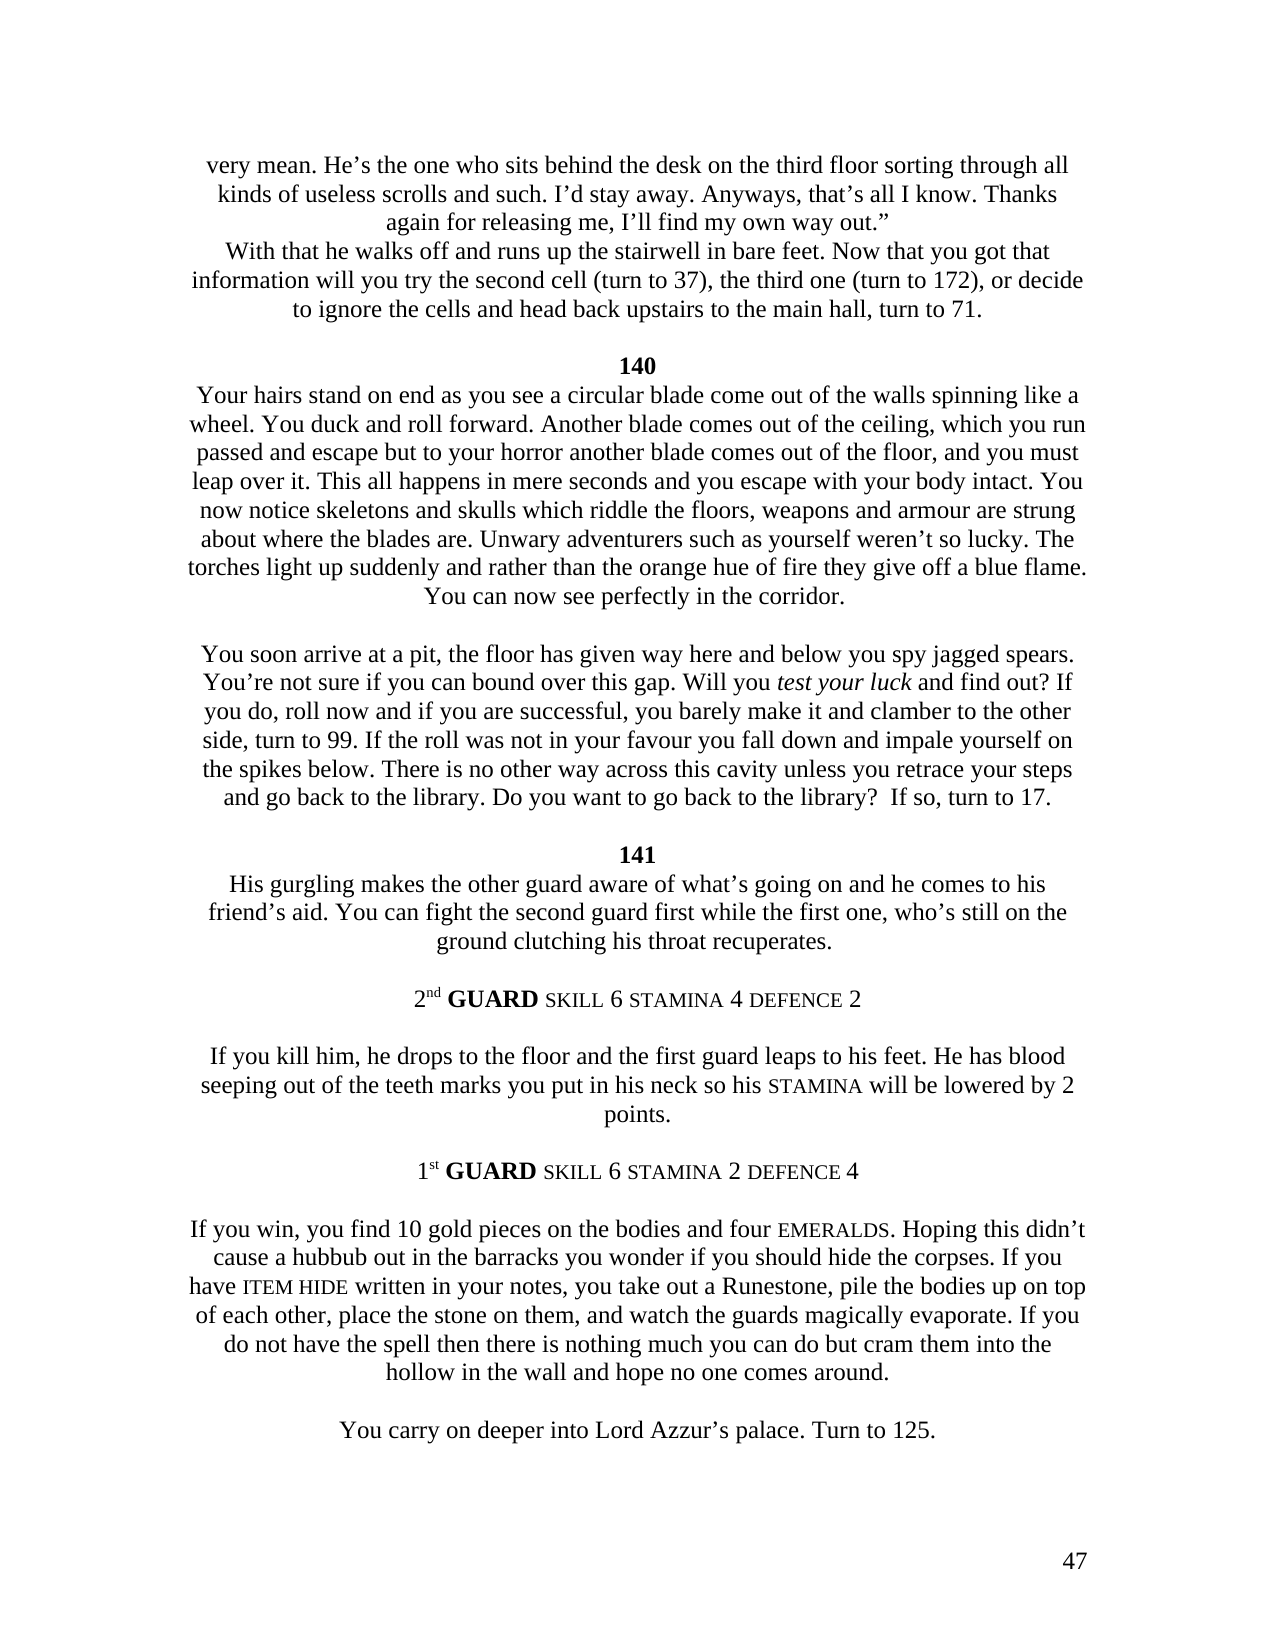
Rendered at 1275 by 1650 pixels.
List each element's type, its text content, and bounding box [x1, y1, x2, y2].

text 1st GUARD SKILL 6 STAMINA 2 DEFENCE 4 [187, 1156, 1087, 1185]
text You soon arrive at a pit, the floor has given way here and below you spy jagged spears. You’re not sure if you can bound over this gap. Will you test your luck and find out? If you do, roll now and if you are successful, you barely make it and clamber to the other side, turn to 99. If the roll was not in your favour you fall down and impale yourself on the spikes below. There is no other way across this cavity unless you retrace your steps and go back to the library. Do you want to go back to the library? If so, turn to 17. [187, 639, 1087, 811]
text If you kill him, he drops to the floor and the first guard leaps to his feet. He has blood seeping out of the teeth marks you put in his neck so his STAMINA will be lowered by 2 points. [187, 1041, 1087, 1127]
text 141 [187, 840, 1087, 869]
text His gurgling makes the other guard aware of what’s going on and he comes to his friend’s aid. You can fight the second guard first while the first one, who’s still on the ground clutching his throat recuperates. [187, 869, 1087, 955]
text With that he walks off and runs up the stairwell in bare feet. Now that you got that information will you try the second cell (turn to 37), the third one (turn to 172), or decide to ignore the cells and head back upstairs to the main hall, turn to 71. [187, 236, 1087, 322]
text 2nd GUARD SKILL 6 STAMINA 4 DEFENCE 2 [187, 984, 1087, 1012]
text very mean. He’s the one who sits behind the desk on the third floor sorting through all kinds of useless scrolls and such. I’d stay away. Anyways, that’s all I know. Thanks again for releasing me, I’ll find my own way out.” [187, 150, 1087, 236]
text If you win, you find 10 gold pieces on the bodies and four EMERALDS. Hoping this didn’t cause a hubbub out in the barracks you wonder if you should hide the corpses. If you have ITEM HIDE written in your notes, you take out a Runestone, pile the bodies up on top of each other, place the stone on them, and watch the guards magically evaporate. If you do not have the spell then there is nothing much you can do but cram them into the hollow in the wall and hope no one comes around. [187, 1214, 1087, 1386]
text You carry on deeper into Lord Azzur’s palace. Turn to 125. [187, 1415, 1087, 1444]
text 140 [187, 351, 1087, 380]
text Your hairs stand on end as you see a circular blade come out of the walls spinning like a wheel. You duck and roll forward. Another blade comes out of the ceiling, which you run passed and escape but to your horror another blade comes out of the floor, and you must leap over it. This all happens in mere seconds and you escape with your body intact. You now notice skeletons and skulls which riddle the floors, weapons and armour are strung about where the blades are. Unwary adventurers such as yourself weren’t so lucky. The torches light up suddenly and rather than the orange hue of fire they give off a blue flame. You can now see perfectly in the corridor. [187, 380, 1087, 610]
